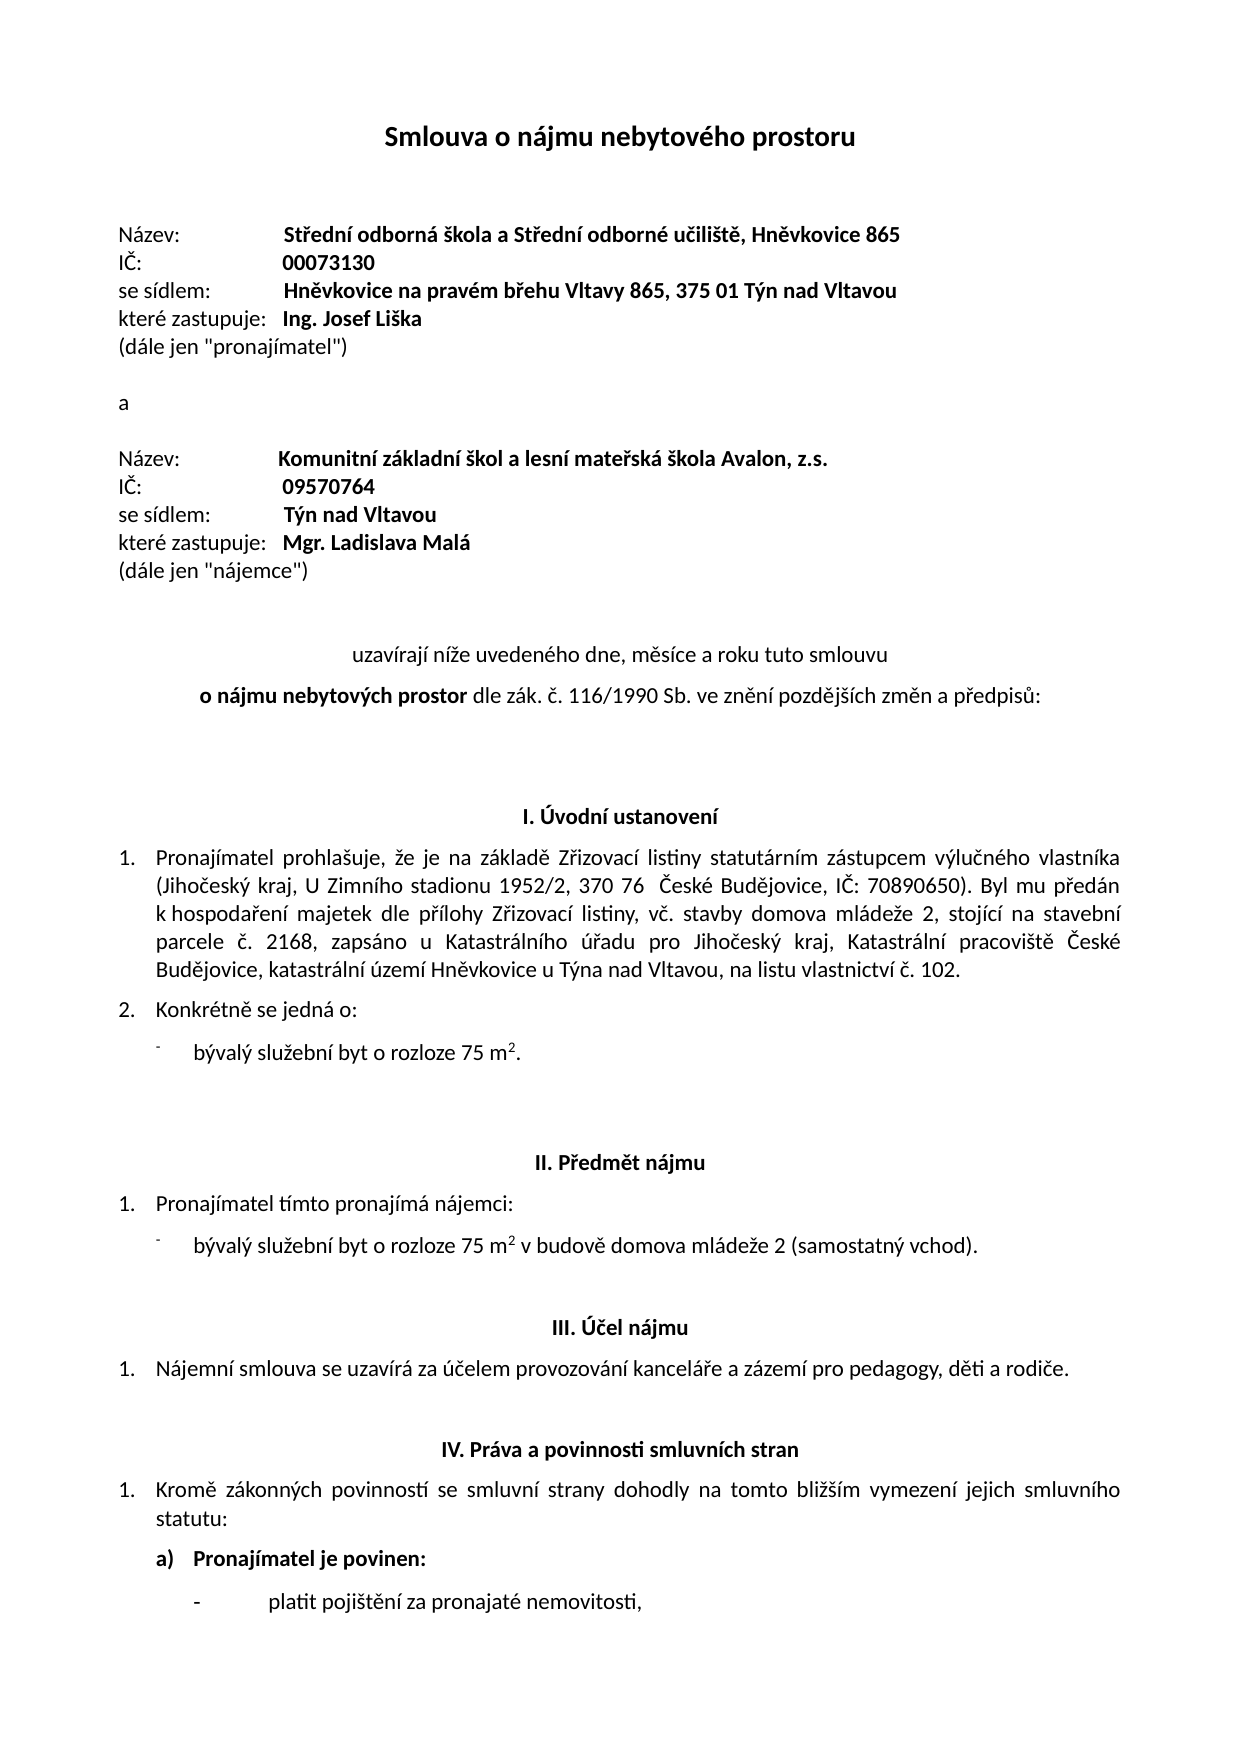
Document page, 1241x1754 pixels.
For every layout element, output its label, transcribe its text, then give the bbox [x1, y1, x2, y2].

text které zastupuje: Mgr. Ladislava Malá [118, 528, 1122, 556]
text se sídlem: Týn nad Vltavou [118, 500, 1122, 528]
text 1. Pronajímatel prohlašuje, že je na základě Zřizovací listiny statutárním zástupcem výlučného vlastníka (Jihočeský kraj, U Zimního stadionu 1952/2, 370 76 České Budějovice, IČ: 70890650). Byl mu předán k hospodaření majetek dle přílohy Zřizovací listiny, vč. stavby domova mládeže 2, stojící na stavební parcele č. 2168, zapsáno u Katastrálního úřadu pro Jihočeský kraj, Katastrální pracoviště České Budějovice, katastrální území Hněvkovice u Týna nad Vltavou, na listu vlastnictví č. 102. [118, 843, 1122, 983]
text o nájmu nebytových prostor dle zák. č. 116/1990 Sb. ve znění pozdějších změn a předpisů: [118, 681, 1122, 709]
text 2. Konkrétně se jedná o: [118, 995, 1122, 1023]
text IČ: 09570764 [118, 472, 1122, 500]
text uzavírají níže uvedeného dne, měsíce a roku tuto smlouvu [118, 640, 1122, 668]
text Smlouva o nájmu nebytového prostoru [118, 118, 1122, 154]
text (dále jen "pronajímatel") [118, 332, 1122, 360]
text a [118, 388, 1122, 416]
text (dále jen "nájemce") [118, 556, 1122, 584]
list platit pojištění za pronajaté nemovitosti, [193, 1585, 1122, 1616]
text IV. Práva a povinnosti smluvních stran [118, 1435, 1122, 1463]
text 1. Nájemní smlouva se uzavírá za účelem provozování kanceláře a zázemí pro pedagogy, děti a rodiče. [118, 1354, 1122, 1382]
text I. Úvodní ustanovení [118, 802, 1122, 830]
list Pronajímatel je povinen: [156, 1544, 1122, 1572]
text III. Účel nájmu [118, 1313, 1122, 1342]
text se sídlem: Hněvkovice na pravém břehu Vltavy 865, 375 01 Týn nad Vltavou [118, 276, 1122, 304]
text Název: Komunitní základní škol a lesní mateřská škola Avalon, z.s. [118, 444, 1122, 472]
list bývalý služební byt o rozloze 75 m2. [156, 1036, 1122, 1067]
text 1. Pronajímatel tímto pronajímá nájemci: [118, 1189, 1122, 1217]
text IČ: 00073130 [118, 248, 1122, 276]
text Název: Střední odborná škola a Střední odborné učiliště, Hněvkovice 865 [118, 220, 1122, 248]
text II. Předmět nájmu [118, 1148, 1122, 1176]
text 1. Kromě zákonných povinností se smluvní strany dohodly na tomto bližším vymezení jejich smluvního statutu: [118, 1476, 1122, 1532]
list bývalý služební byt o rozloze 75 m2 v budově domova mládeže 2 (samostatný vchod). [156, 1229, 1122, 1261]
text které zastupuje: Ing. Josef Liška [118, 304, 1122, 332]
